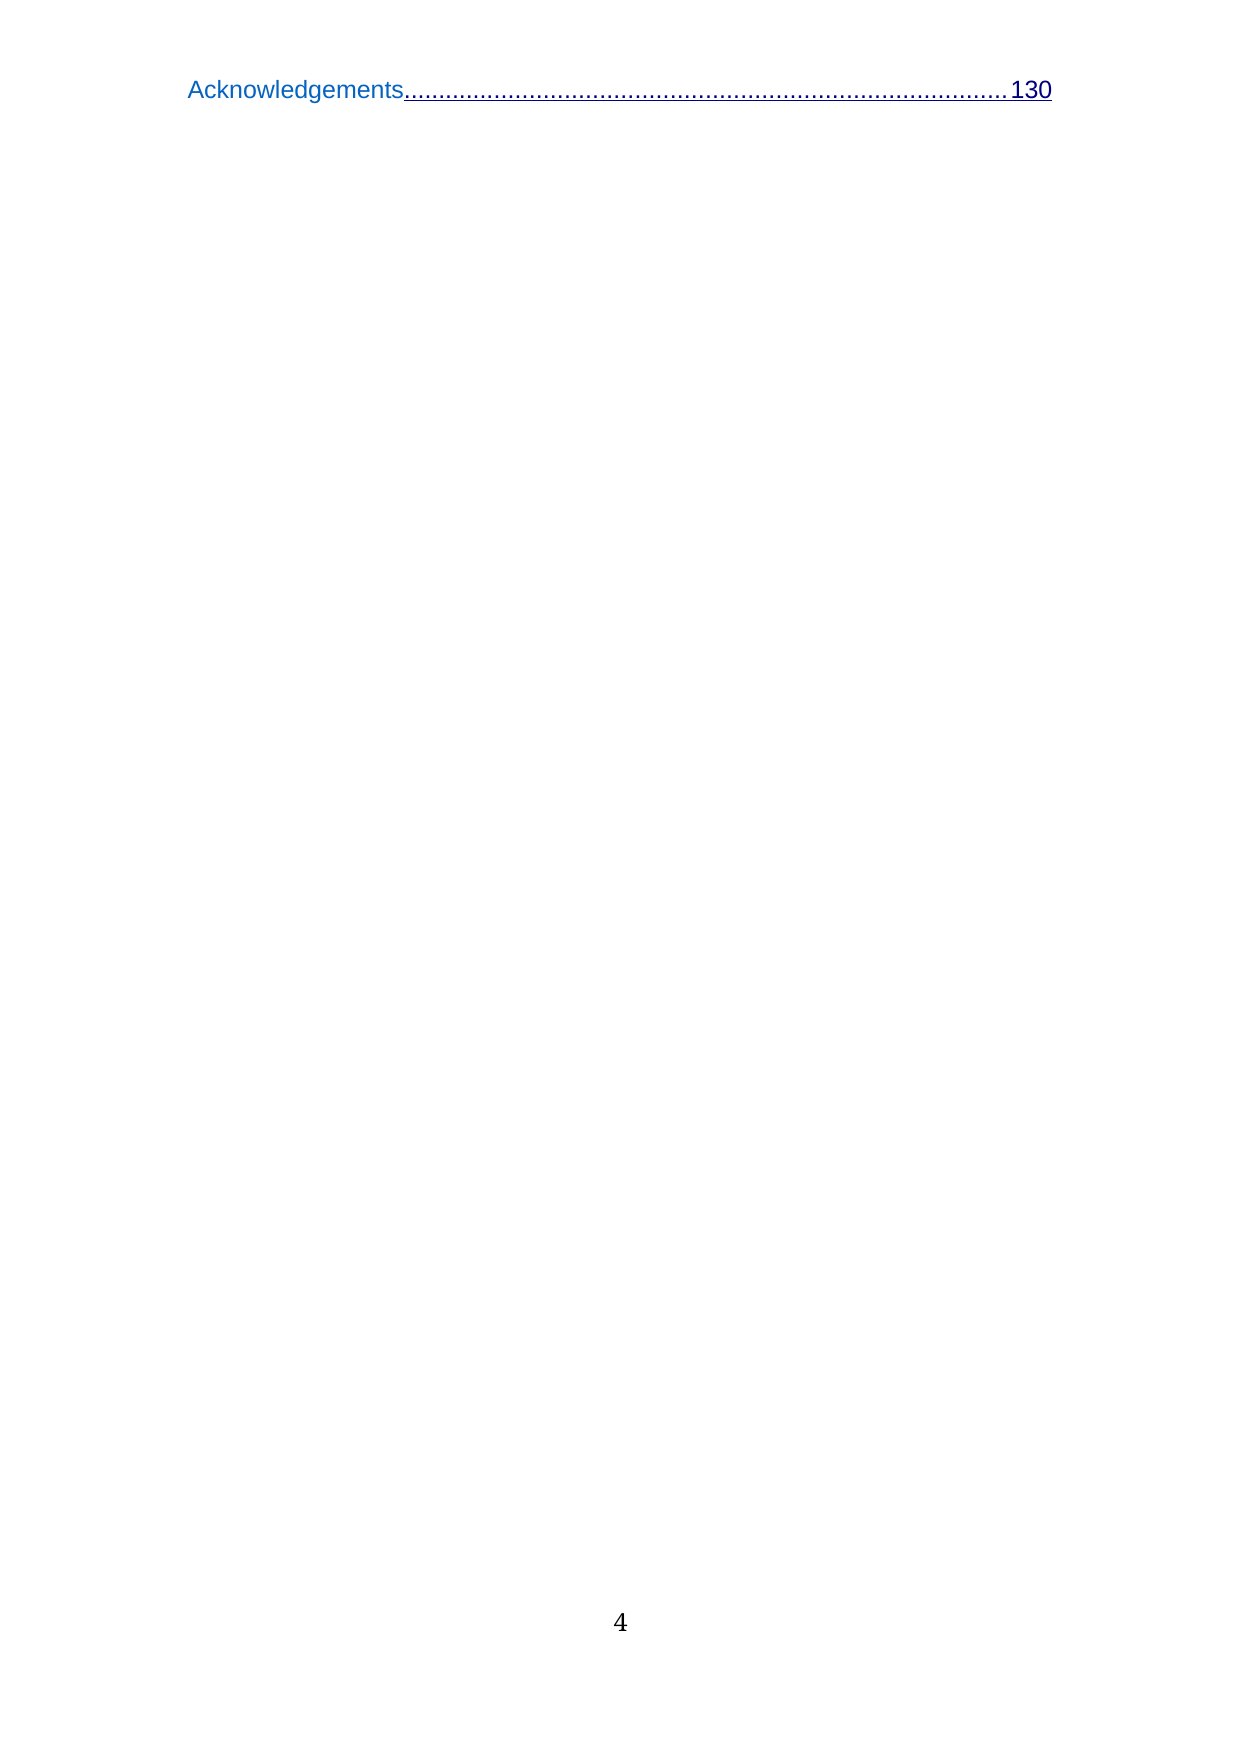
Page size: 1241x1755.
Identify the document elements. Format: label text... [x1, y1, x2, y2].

text Acknowledgements 130 [187, 75, 1053, 104]
